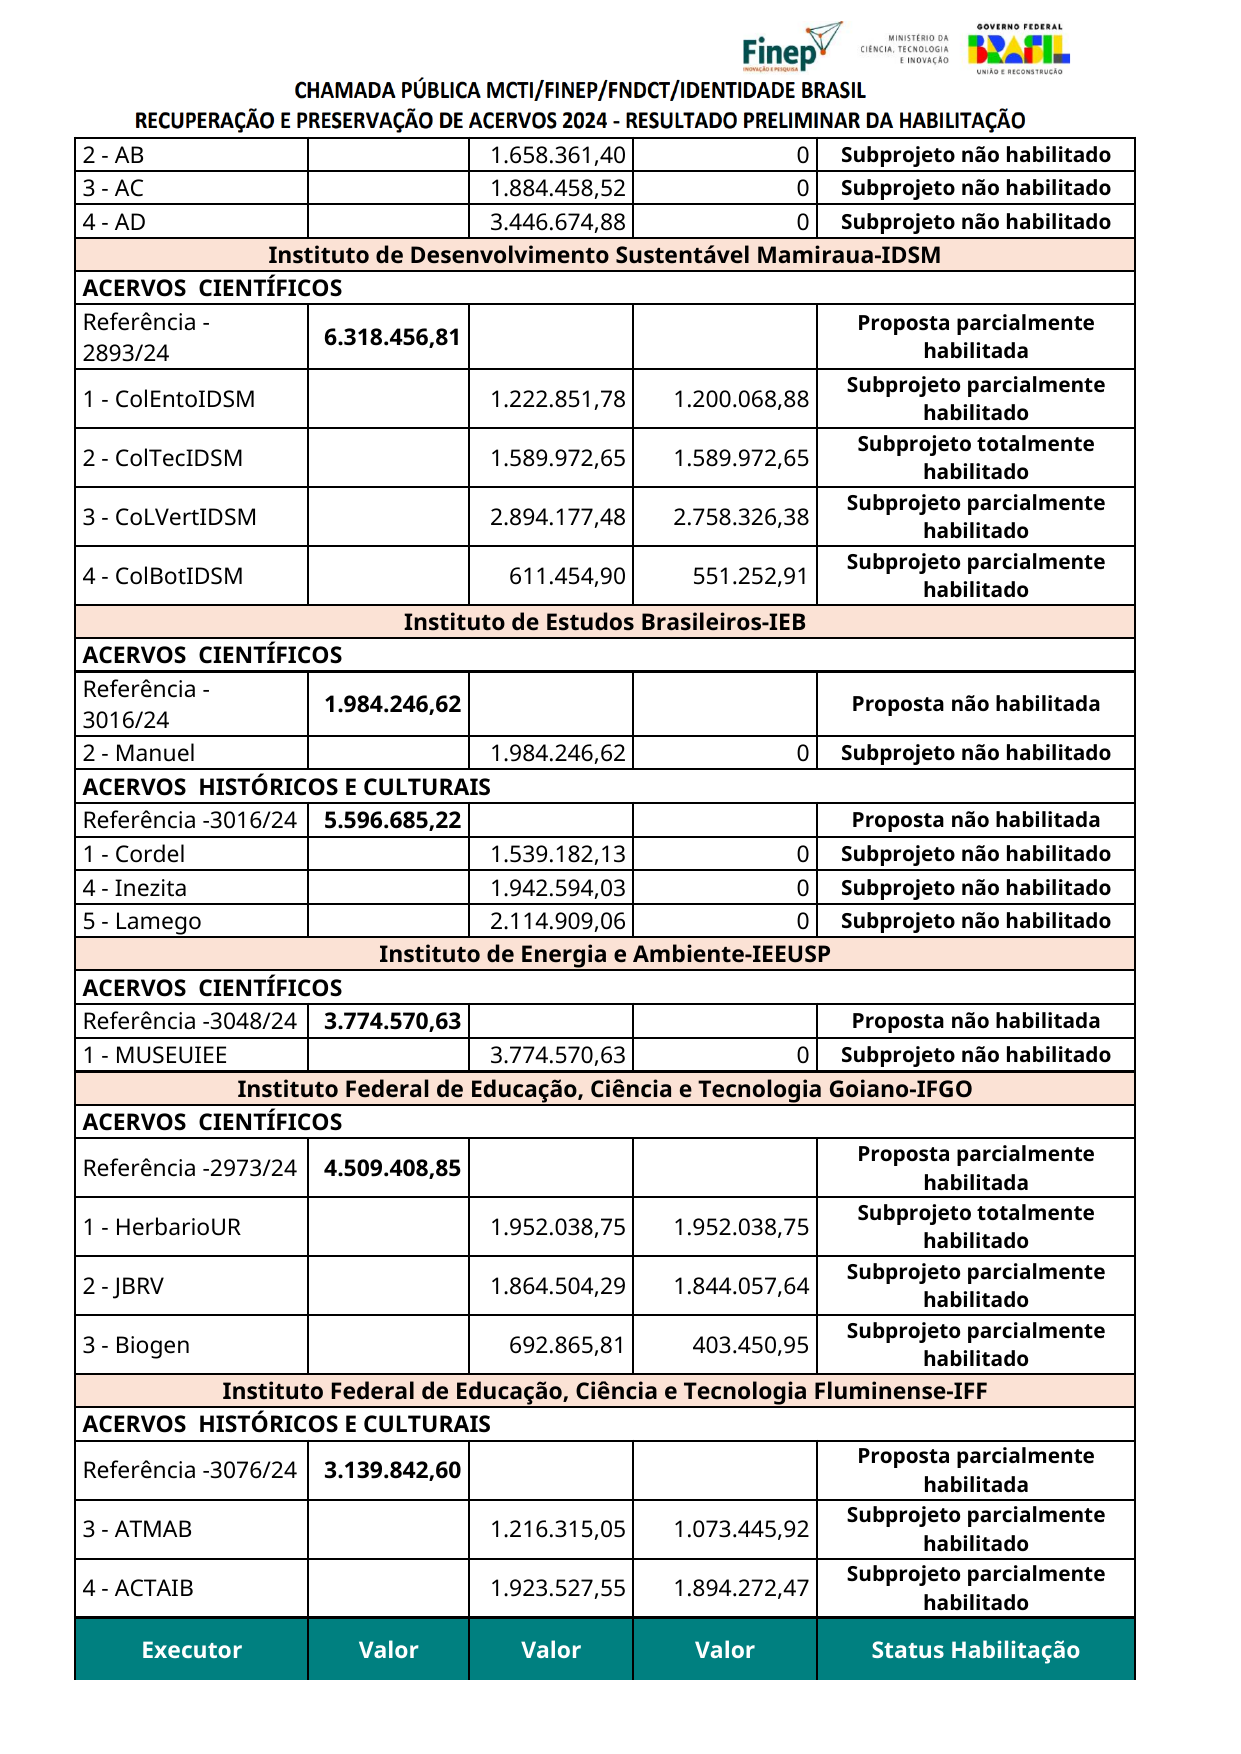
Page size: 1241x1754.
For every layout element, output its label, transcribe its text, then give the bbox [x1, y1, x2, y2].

table_cell Instituto de Estudos Brasileiros-IEB [76, 606, 1134, 637]
table_cell 1 - Cordel [76, 838, 307, 869]
table_cell 4 - ColBotIDSM [76, 547, 307, 604]
table_cell [470, 1442, 632, 1498]
table_cell [309, 1257, 468, 1314]
table_cell [634, 804, 816, 836]
table_cell [634, 305, 816, 368]
table_cell [309, 737, 468, 768]
table_cell 1 - HerbarioUR [76, 1198, 307, 1255]
table_cell [309, 1198, 468, 1255]
table_cell [309, 871, 468, 903]
table_cell 1.952.038,75 [470, 1198, 632, 1255]
table_cell Instituto de Desenvolvimento Sustentável Mamiraua-IDSM [76, 239, 1134, 270]
table_cell 4 - AD [76, 205, 307, 237]
table_cell Subprojeto totalmente habilitado [818, 429, 1134, 486]
table_cell 3.139.842,60 [309, 1442, 468, 1498]
table_cell 1 - MUSEUIEE [76, 1039, 307, 1070]
table_cell Subprojeto não habilitado [818, 1039, 1134, 1070]
table_cell Subprojeto não habilitado [818, 737, 1134, 768]
table_cell 1.984.246,62 [470, 737, 632, 768]
table_cell ACERVOS CIENTÍFICOS [76, 1106, 1134, 1137]
table_cell 403.450,95 [634, 1316, 816, 1373]
table_cell 0 [634, 838, 816, 869]
table_cell 1.222.851,78 [470, 370, 632, 427]
table_cell 5.596.685,22 [309, 804, 468, 836]
table_cell 2.758.326,38 [634, 488, 816, 545]
table_cell Subprojeto não habilitado [818, 905, 1134, 936]
table_cell ACERVOS CIENTÍFICOS [76, 272, 1134, 303]
table_cell Proposta não habilitada [818, 673, 1134, 735]
table_cell ACERVOS CIENTÍFICOS [76, 639, 1134, 670]
table_cell 1.884.458,52 [470, 172, 632, 203]
table_cell [309, 370, 468, 427]
table_cell Proposta não habilitada [818, 1005, 1134, 1037]
table_cell 4.509.408,85 [309, 1139, 468, 1196]
table_cell Referência -3048/24 [76, 1005, 307, 1037]
table_cell Subprojeto parcialmente habilitado [818, 547, 1134, 604]
table_cell [309, 205, 468, 237]
table_cell 611.454,90 [470, 547, 632, 604]
table_cell Subprojeto não habilitado [818, 838, 1134, 869]
table_cell 1.864.504,29 [470, 1257, 632, 1314]
table_cell 1.073.445,92 [634, 1501, 816, 1557]
table_cell 2.894.177,48 [470, 488, 632, 545]
table_cell Subprojeto não habilitado [818, 172, 1134, 203]
table_cell 1.658.361,40 [470, 139, 632, 170]
table_cell 6.318.456,81 [309, 305, 468, 368]
table_cell 2.114.909,06 [470, 905, 632, 936]
table_cell [634, 1139, 816, 1196]
table_cell 1.844.057,64 [634, 1257, 816, 1314]
table_cell Referência -3076/24 [76, 1442, 307, 1498]
table_cell 3.774.570,63 [470, 1039, 632, 1070]
table_cell Valor [634, 1619, 816, 1680]
table_cell 2 - Manuel [76, 737, 307, 768]
table_cell ACERVOS HISTÓRICOS E CULTURAIS [76, 770, 1134, 802]
table_cell Valor [309, 1619, 468, 1680]
table_cell 0 [634, 1039, 816, 1070]
table_cell Subprojeto parcialmente habilitado [818, 1560, 1134, 1616]
table_cell [470, 1139, 632, 1196]
table_cell 0 [634, 871, 816, 903]
table_cell [309, 838, 468, 869]
table_cell Executor [76, 1619, 307, 1680]
table_cell Instituto Federal de Educação, Ciência e Tecnologia Goiano-IFGO [76, 1073, 1134, 1104]
table_cell 0 [634, 905, 816, 936]
table_cell Subprojeto parcialmente habilitado [818, 488, 1134, 545]
table_cell [634, 673, 816, 735]
table_cell Status Habilitação [818, 1619, 1134, 1680]
table_cell [470, 305, 632, 368]
table_cell 3.774.570,63 [309, 1005, 468, 1037]
table_cell 692.865,81 [470, 1316, 632, 1373]
table_cell 1.589.972,65 [470, 429, 632, 486]
table_cell Proposta não habilitada [818, 804, 1134, 836]
table_cell Referência - 3016/24 [76, 673, 307, 735]
table_cell ACERVOS HISTÓRICOS E CULTURAIS [76, 1408, 1134, 1439]
table_cell Subprojeto totalmente habilitado [818, 1198, 1134, 1255]
table_cell 4 - Inezita [76, 871, 307, 903]
table_cell [634, 1005, 816, 1037]
table_cell [309, 488, 468, 545]
table_cell 0 [634, 737, 816, 768]
table_cell 1.952.038,75 [634, 1198, 816, 1255]
table_cell 2 - AB [76, 139, 307, 170]
table_cell Referência -2973/24 [76, 1139, 307, 1196]
table_cell [309, 1501, 468, 1557]
table_cell [470, 673, 632, 735]
table_cell 4 - ACTAIB [76, 1560, 307, 1616]
table_cell 1.942.594,03 [470, 871, 632, 903]
table_cell 1.589.972,65 [634, 429, 816, 486]
table_cell 551.252,91 [634, 547, 816, 604]
table_cell [634, 1442, 816, 1498]
table_cell Subprojeto parcialmente habilitado [818, 1501, 1134, 1557]
table_cell 3 - AC [76, 172, 307, 203]
table_cell Instituto Federal de Educação, Ciência e Tecnologia Fluminense-IFF [76, 1375, 1134, 1406]
table_cell Valor [470, 1619, 632, 1680]
table_cell [309, 547, 468, 604]
table_cell 1.923.527,55 [470, 1560, 632, 1616]
table_cell 1.216.315,05 [470, 1501, 632, 1557]
table_cell [470, 804, 632, 836]
table_cell 0 [634, 139, 816, 170]
table_cell Subprojeto não habilitado [818, 871, 1134, 903]
table_cell Subprojeto parcialmente habilitado [818, 1257, 1134, 1314]
table_cell Proposta parcialmente habilitada [818, 1139, 1134, 1196]
table_cell 3 - CoLVertIDSM [76, 488, 307, 545]
table_cell [309, 429, 468, 486]
table_cell 3 - ATMAB [76, 1501, 307, 1557]
table_cell 1.894.272,47 [634, 1560, 816, 1616]
table_cell Subprojeto parcialmente habilitado [818, 370, 1134, 427]
table_cell 2 - JBRV [76, 1257, 307, 1314]
table_cell [309, 1039, 468, 1070]
table_cell ACERVOS CIENTÍFICOS [76, 971, 1134, 1003]
table_cell 0 [634, 205, 816, 237]
table_cell Proposta parcialmente habilitada [818, 305, 1134, 368]
table_cell 1.539.182,13 [470, 838, 632, 869]
table_cell 1.200.068,88 [634, 370, 816, 427]
table_cell 1 - ColEntoIDSM [76, 370, 307, 427]
table_cell [470, 1005, 632, 1037]
table_cell Subprojeto parcialmente habilitado [818, 1316, 1134, 1373]
table_cell [309, 905, 468, 936]
table_cell [309, 1316, 468, 1373]
table_cell 2 - ColTecIDSM [76, 429, 307, 486]
table_cell Proposta parcialmente habilitada [818, 1442, 1134, 1498]
table_cell Referência - 2893/24 [76, 305, 307, 368]
table_cell 5 - Lamego [76, 905, 307, 936]
table_cell Subprojeto não habilitado [818, 139, 1134, 170]
table_cell 3 - Biogen [76, 1316, 307, 1373]
table_cell [309, 172, 468, 203]
table_cell Instituto de Energia e Ambiente-IEEUSP [76, 938, 1134, 969]
table_cell 0 [634, 172, 816, 203]
table_cell [309, 1560, 468, 1616]
table_cell Referência -3016/24 [76, 804, 307, 836]
table_cell Subprojeto não habilitado [818, 205, 1134, 237]
table_cell [309, 139, 468, 170]
table_cell 1.984.246,62 [309, 673, 468, 735]
table_cell 3.446.674,88 [470, 205, 632, 237]
